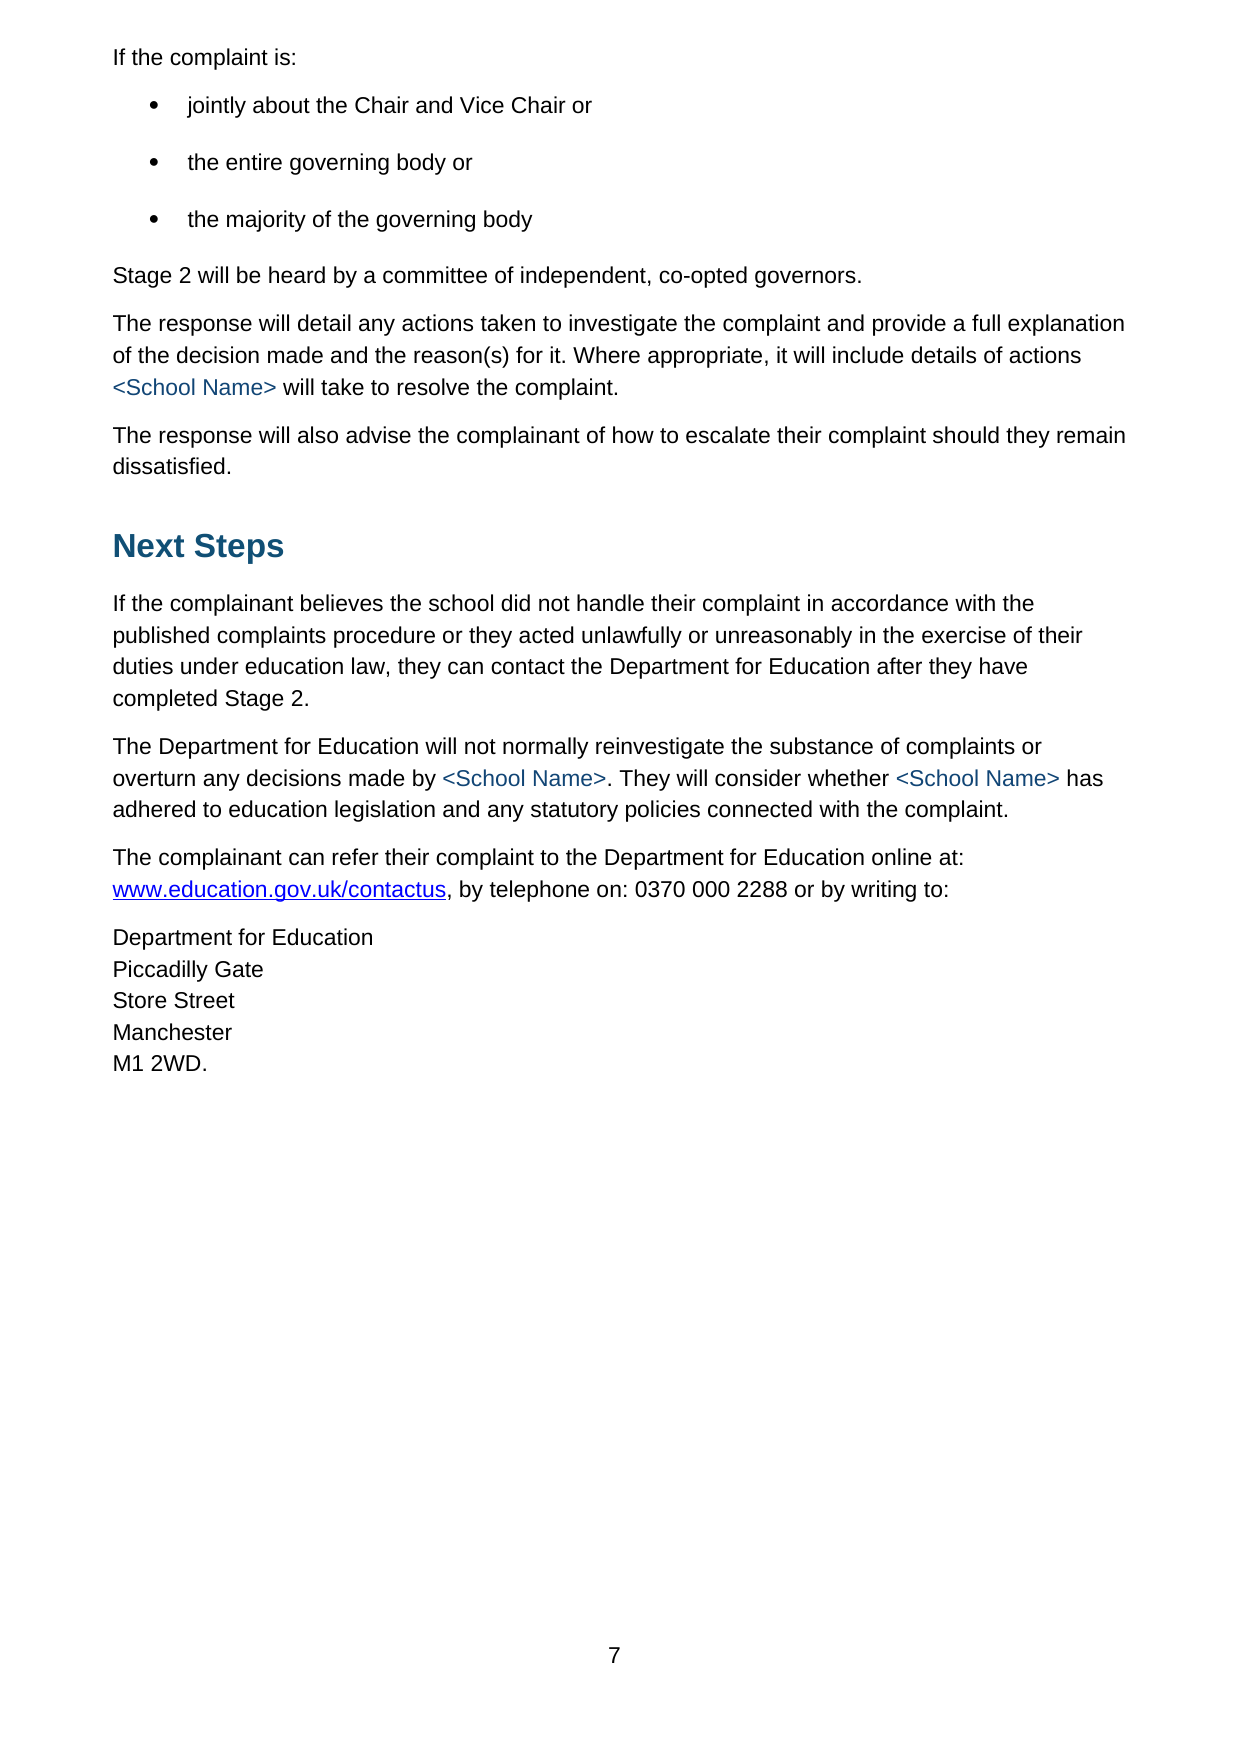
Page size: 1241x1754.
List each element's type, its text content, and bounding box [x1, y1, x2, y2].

text Stage 2 will be heard by a committee of independent, co-opted governors. [112, 262, 1128, 288]
list jointly about the Chair and Vice Chair or [150, 92, 1128, 119]
subtitle Next Steps [112, 527, 1128, 565]
list the entire governing body or [150, 149, 1128, 175]
text The complainant can refer their complaint to the Department for Education online at: www.education.gov.uk/contactus, by telephone on: 0370 000 2288 or by writing to: [112, 844, 1128, 902]
list the majority of the governing body [150, 206, 1128, 232]
text If the complainant believes the school did not handle their complaint in accordance with the published complaints procedure or they acted unlawfully or unreasonably in the exercise of their duties under education law, they can contact the Department for Education after they have completed Stage 2. [112, 590, 1128, 711]
text The response will detail any actions taken to investigate the complaint and provide a full explanation of the decision made and the reason(s) for it. Where appropriate, it will include details of actions <School Name> will take to resolve the complaint. [112, 310, 1128, 400]
text If the complaint is: [112, 44, 1128, 71]
text Department for Education Piccadilly Gate Store Street Manchester [112, 924, 1128, 1045]
text The Department for Education will not normally reinvestigate the substance of complaints or overturn any decisions made by <School Name>. They will consider whether <School Name> has adhered to education legislation and any statutory policies connected with the complaint. [112, 733, 1128, 822]
text M1 2WD. [112, 1050, 1128, 1077]
text The response will also advise the complainant of how to escalate their complaint should they remain dissatisfied. [112, 422, 1128, 480]
